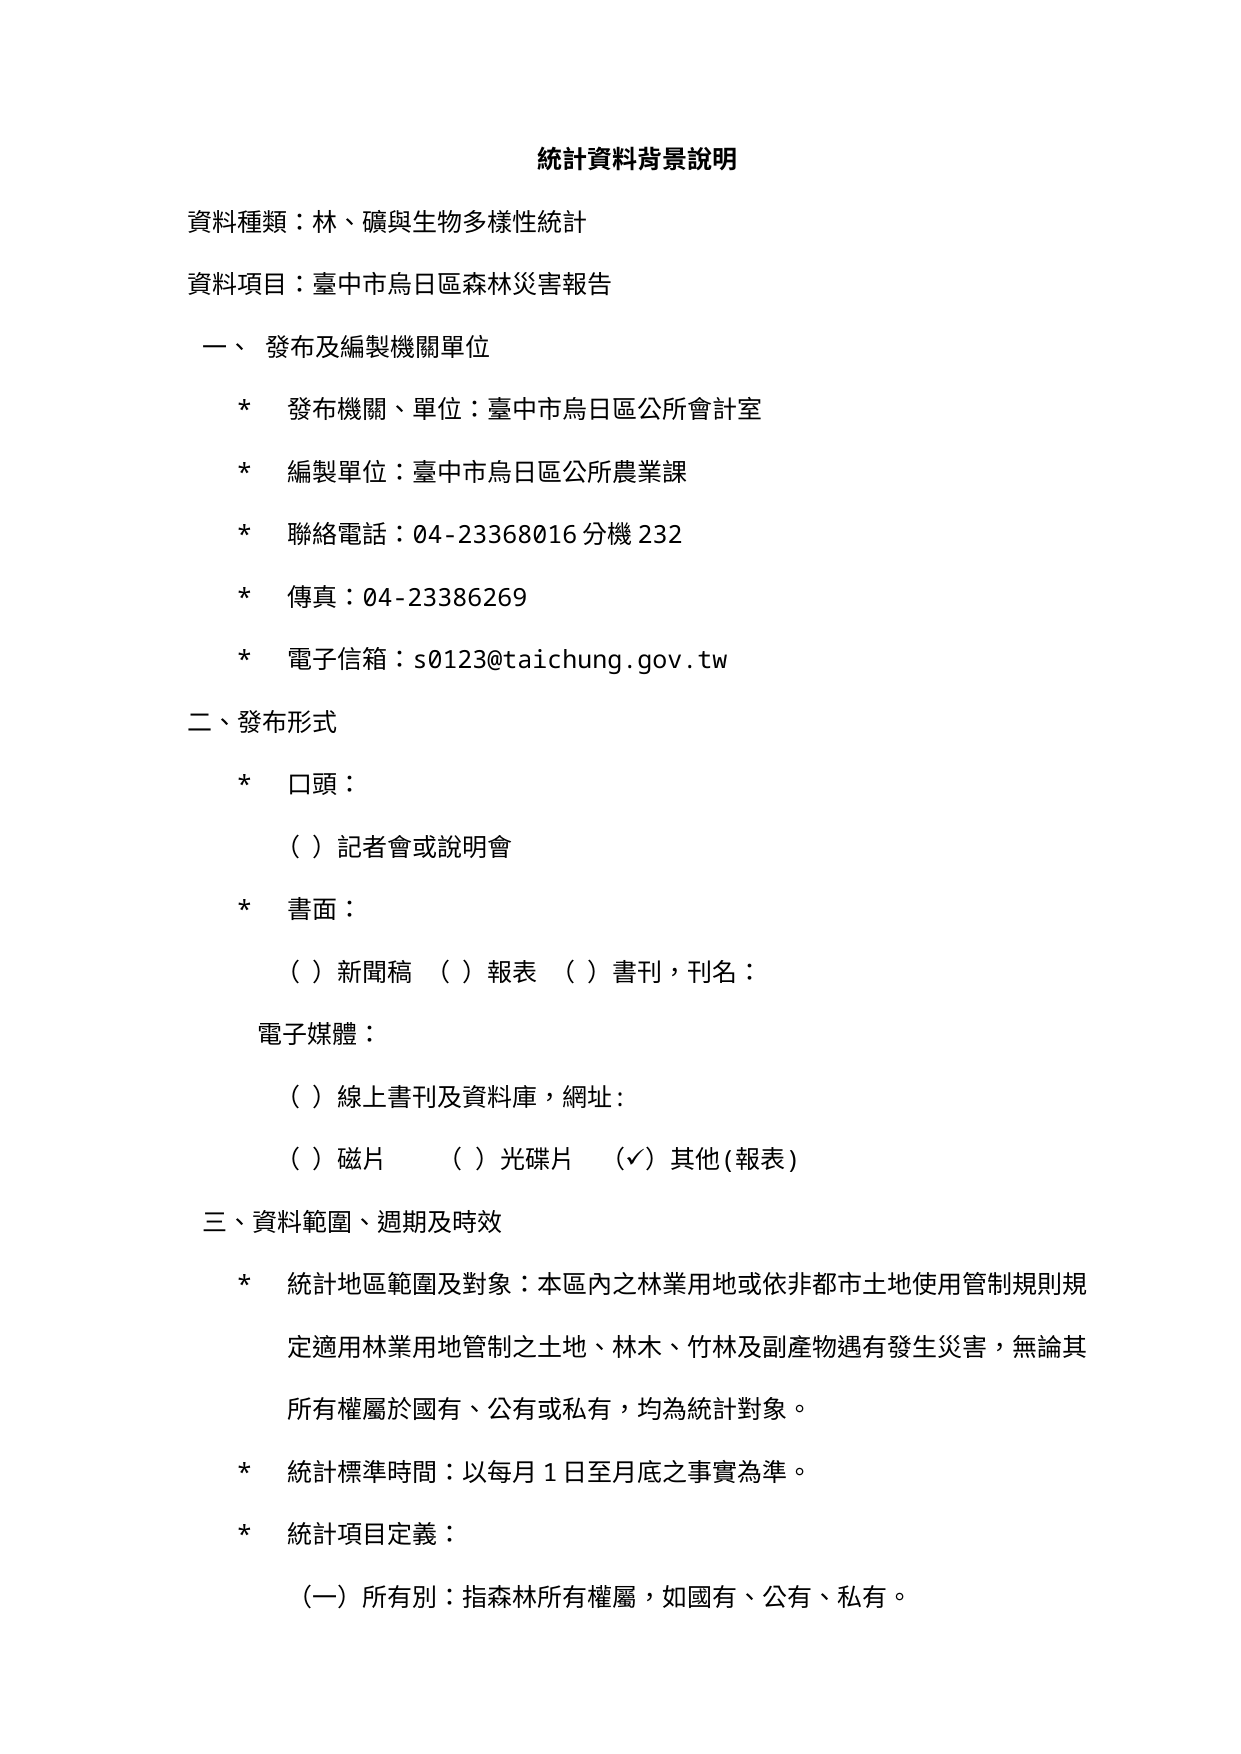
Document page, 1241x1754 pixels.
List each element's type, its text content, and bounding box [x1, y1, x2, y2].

text 一、 發布及編製機關單位 [187, 304, 1087, 366]
list 統計地區範圍及對象：本區內之林業用地或依非都市土地使用管制規則規定適用林業用地管制之土地、林木、竹林及副產物遇有發生災害，無論其所有權屬於國有、公有或私有，均為統計對象。 [237, 1241, 1087, 1429]
list 統計項目定義： （一）所有別：指森林所有權屬，如國有、公有、私有。 [237, 1491, 1087, 1616]
list 傳真：04-23386269 [237, 554, 1087, 616]
list 聯絡電話：04-23368016分機232 [237, 491, 1087, 554]
text （ ）記者會或說明會 [187, 804, 1087, 866]
list 統計標準時間：以每月1日至月底之事實為準。 [237, 1429, 1087, 1491]
text 統計資料背景說明 [187, 116, 1087, 179]
text 資料種類：林、礦與生物多樣性統計 [187, 179, 1087, 241]
list 電子信箱：s0123@taichung.gov.tw [237, 616, 1087, 679]
text 三、資料範圍、週期及時效 [187, 1179, 1087, 1241]
text 二、發布形式 [187, 679, 1087, 741]
text （ ）線上書刊及資料庫，網址: [187, 1054, 1087, 1116]
list 發布機關、單位：臺中市烏日區公所會計室 [237, 366, 1087, 429]
text 電子媒體： [257, 991, 1122, 1054]
list 書面： [237, 866, 1087, 929]
text 資料項目：臺中市烏日區森林災害報告 [187, 241, 1087, 304]
list 口頭： [237, 741, 1087, 804]
list 編製單位：臺中市烏日區公所農業課 [237, 429, 1087, 491]
text （ ）磁片 （ ）光碟片 （ü）其他(報表) [187, 1116, 1087, 1179]
text （ ）新聞稿 （ ）報表 （ ）書刊，刊名： [187, 929, 1087, 991]
